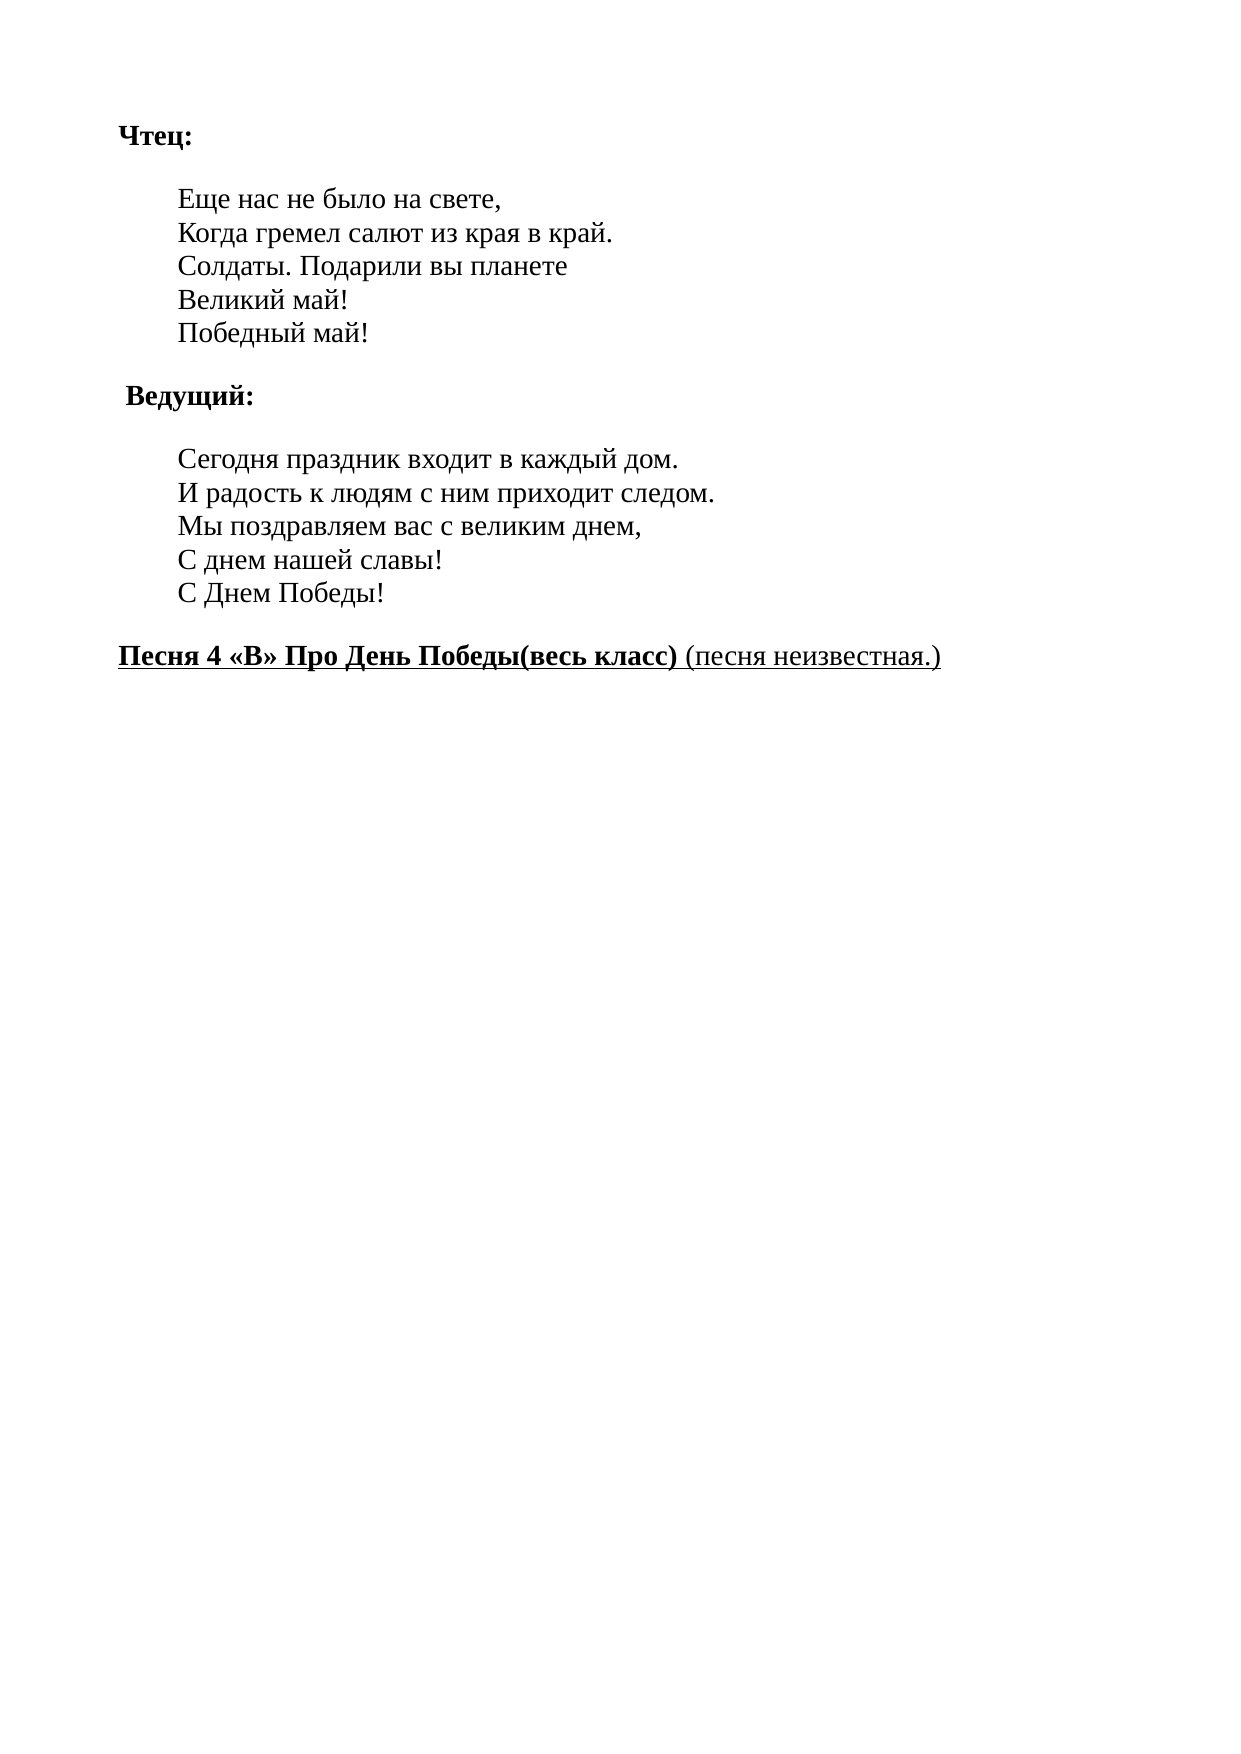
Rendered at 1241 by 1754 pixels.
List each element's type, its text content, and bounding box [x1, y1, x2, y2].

text Песня 4 «В» Про День Победы(весь класс) (песня неизвестная.) [118, 638, 1122, 672]
text Ведущий: [118, 378, 1122, 412]
text Сегодня праздник входит в каждый дом. И радость к людям с ним приходит следом. Мы поздравляем вас с великим днем, С днем нашей славы! С Днем Победы! [177, 441, 1063, 609]
text Еще нас не было на свете, Когда гремел салют из края в край. Солдаты. Подарили вы планете Великий май! Победный май! [177, 181, 1063, 349]
text Чтец: [118, 118, 1122, 152]
